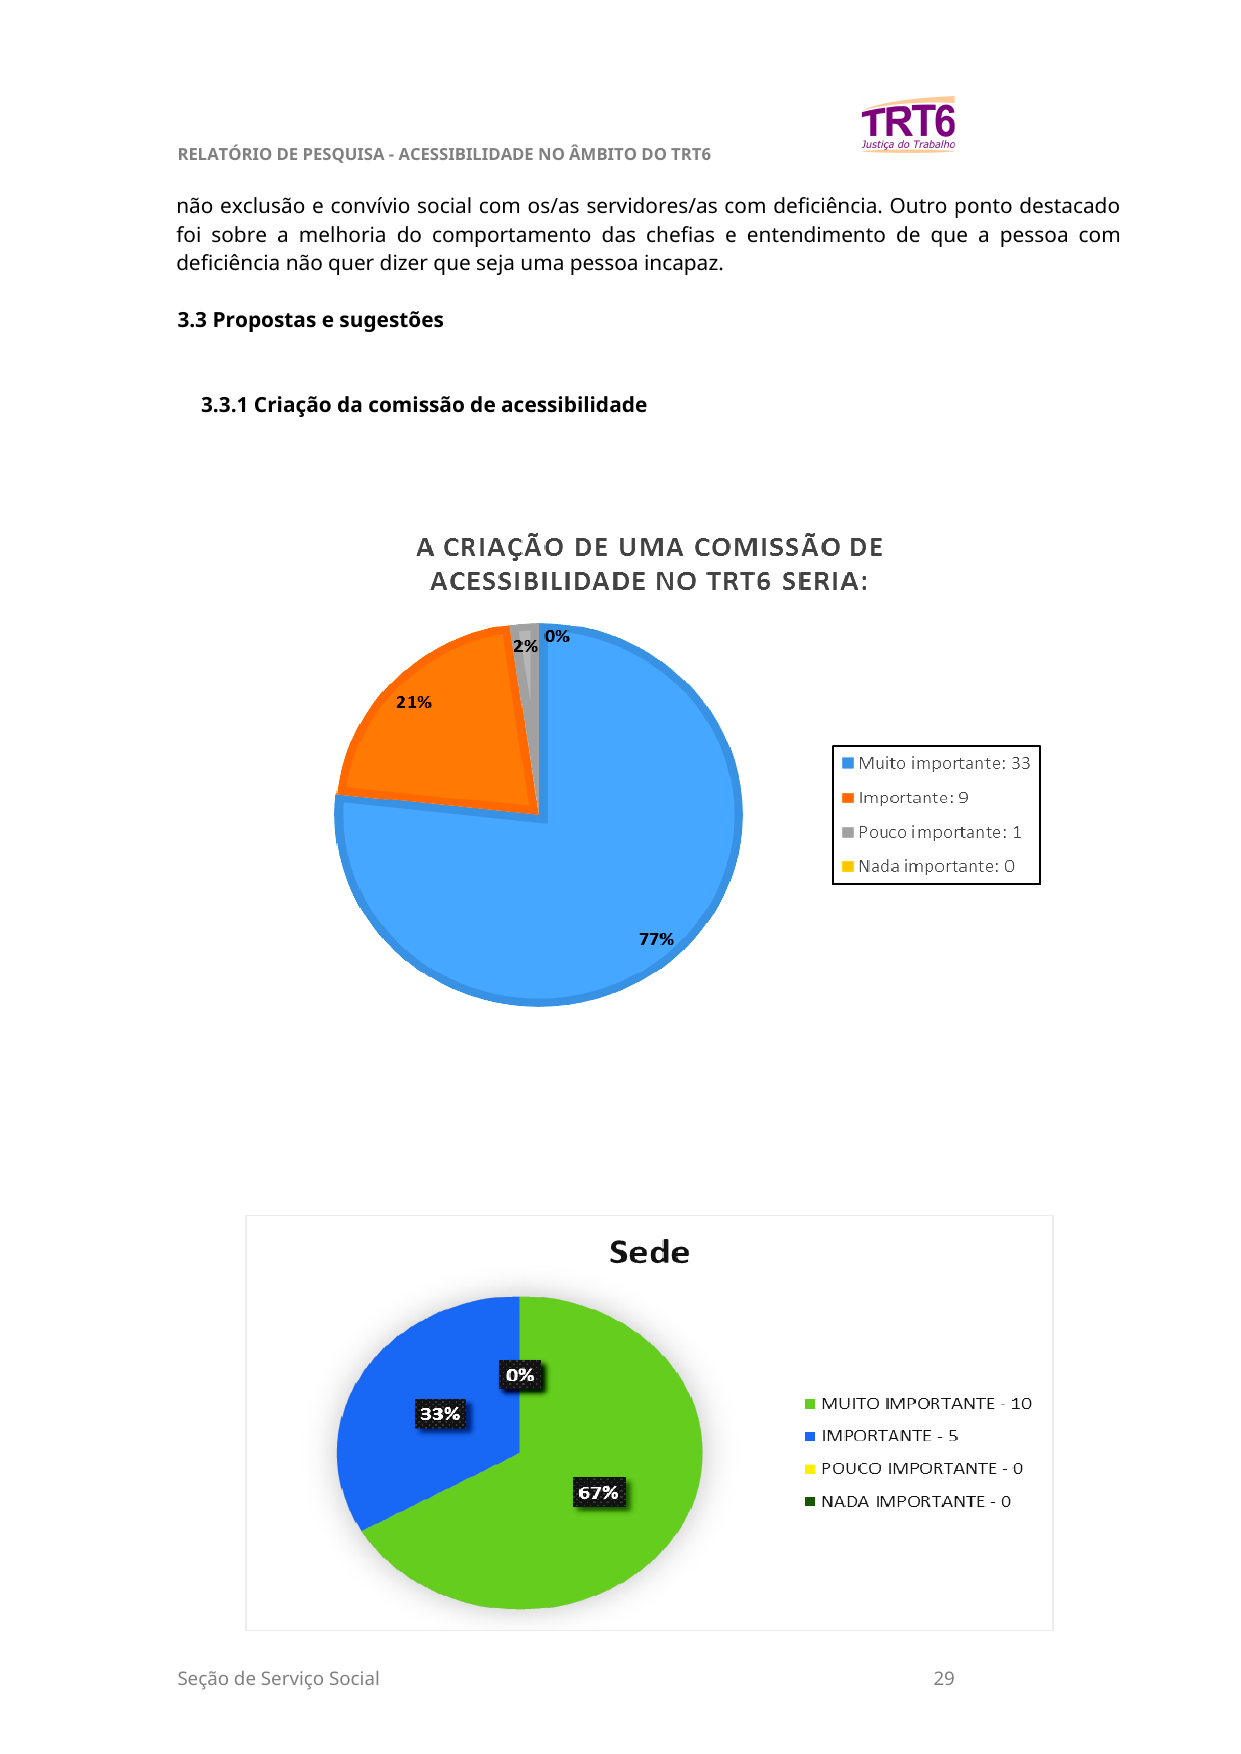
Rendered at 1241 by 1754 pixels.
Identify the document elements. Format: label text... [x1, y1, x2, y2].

text 3.3.1 Criação da comissão de acessibilidade [201, 390, 1122, 419]
picture [861, 96, 955, 153]
text 3.3 Propostas e sugestões [177, 305, 1122, 333]
text não exclusão e convívio social com os/as servidores/as com deficiência. Outro ponto destacado foi sobre a melhoria do comportamento das chefias e entendimento de que a pessoa com deficiência não quer dizer que seja uma pessoa incapaz. [176, 191, 1122, 277]
